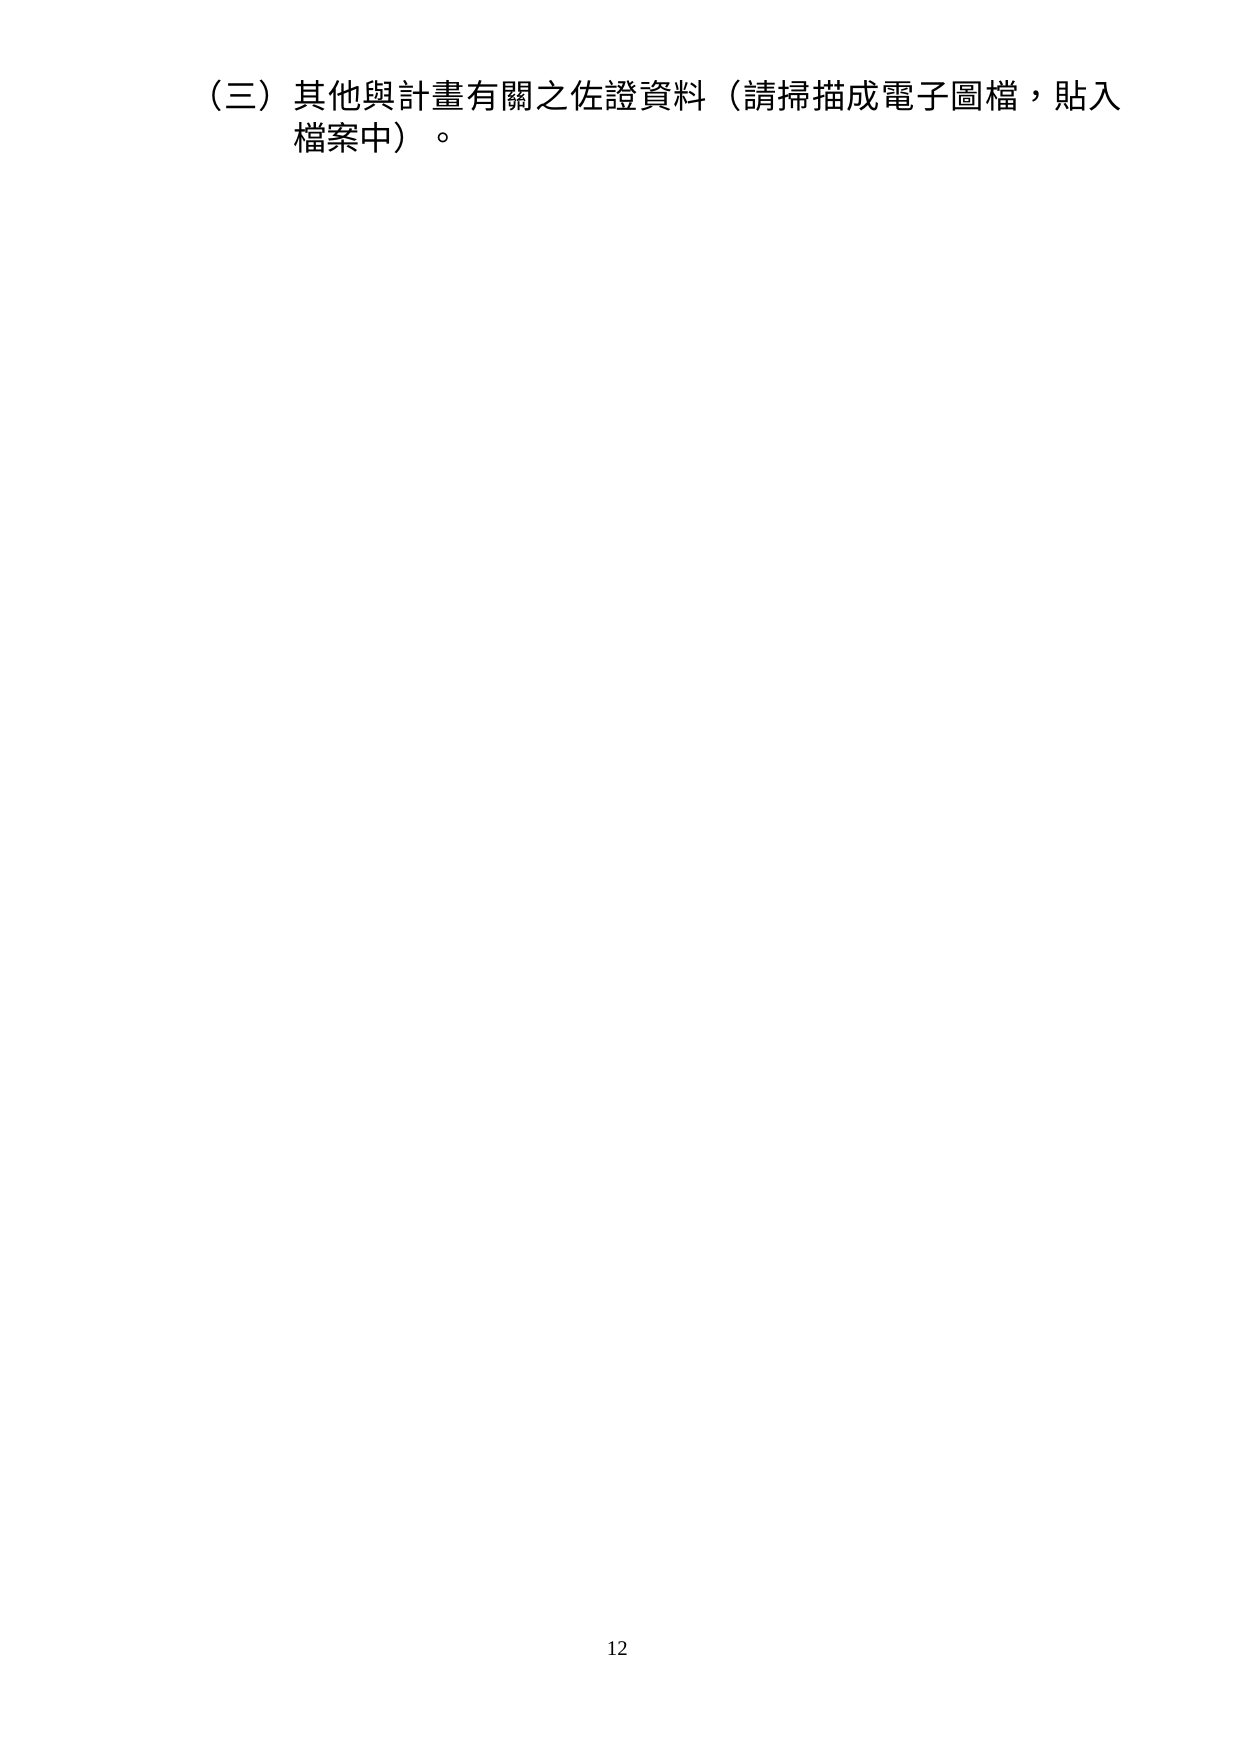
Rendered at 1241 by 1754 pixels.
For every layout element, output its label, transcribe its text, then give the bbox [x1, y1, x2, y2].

text （三）其他與計畫有關之佐證資料（請掃描成電子圖檔，貼入檔案中）。 [189, 75, 1122, 158]
